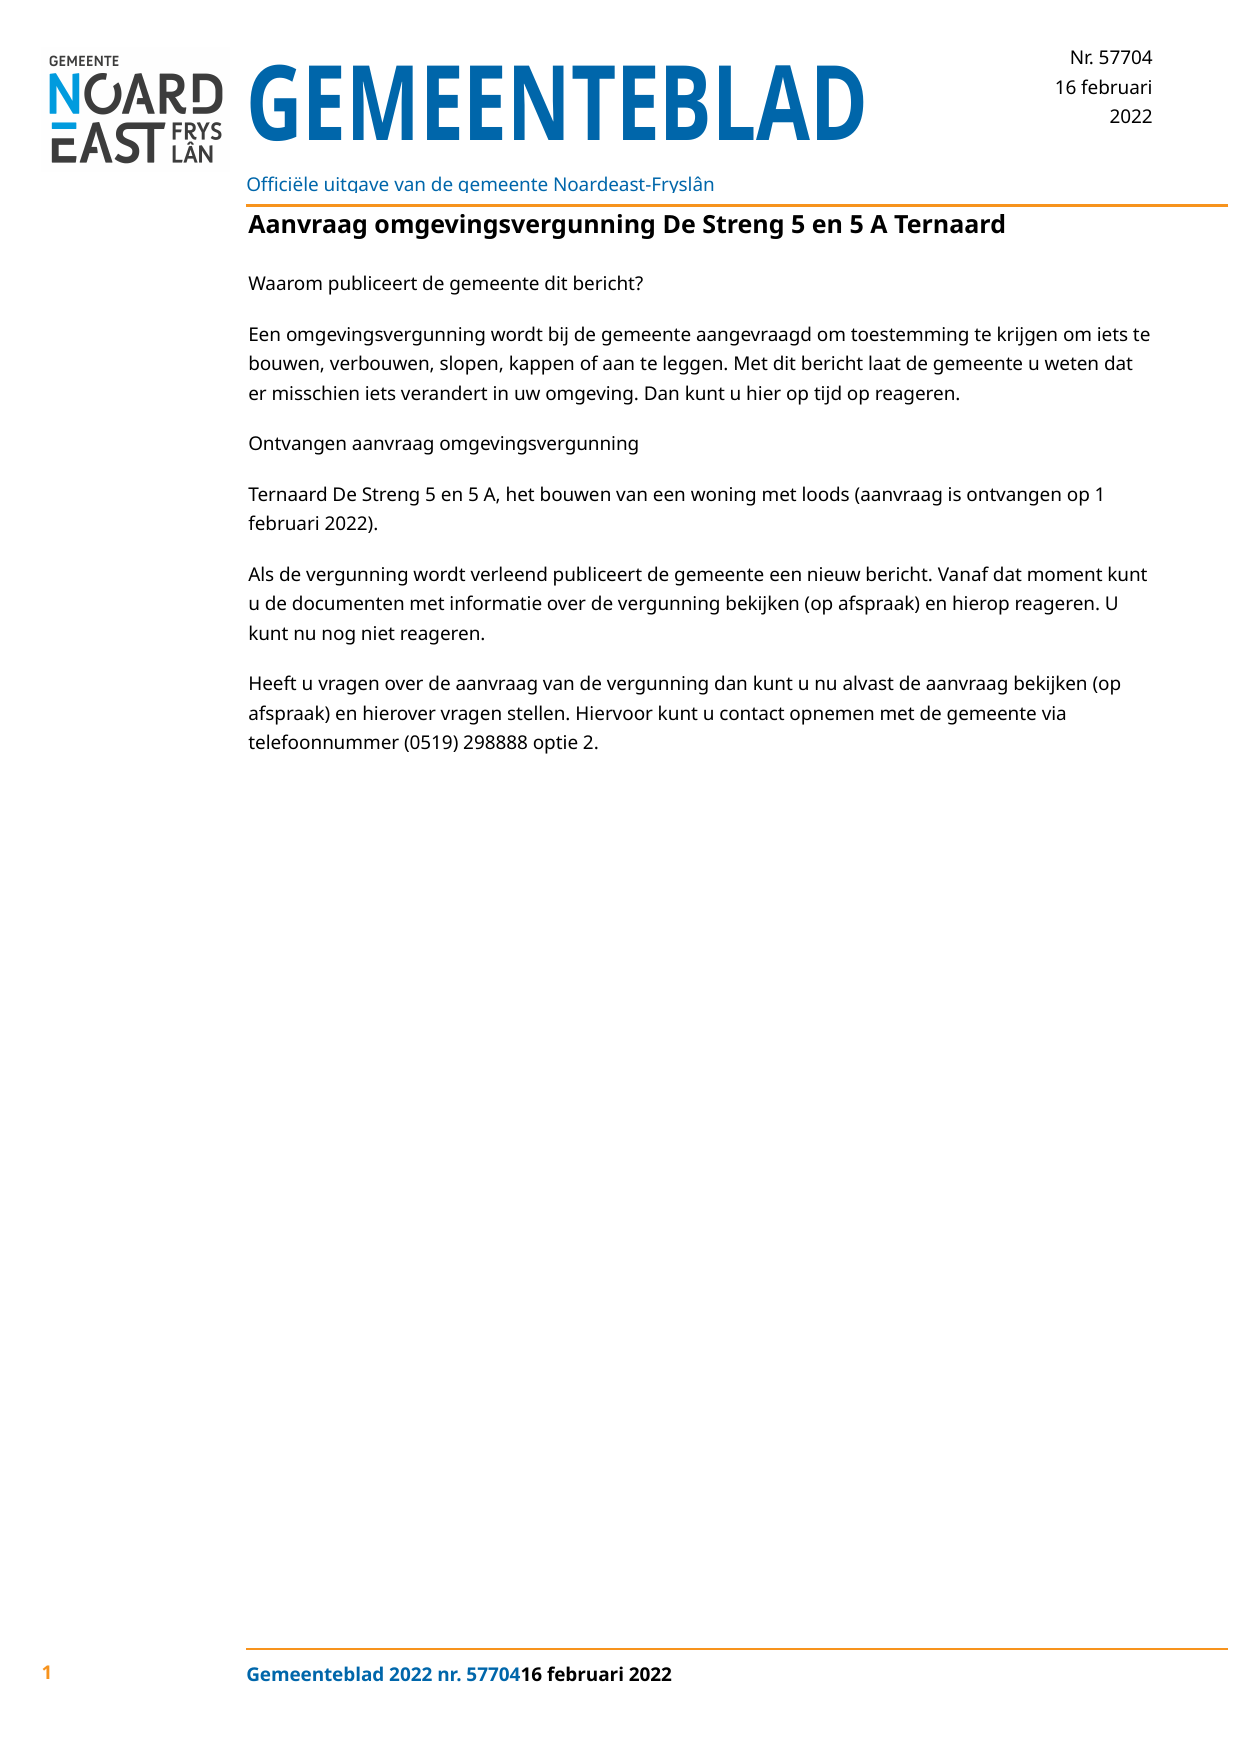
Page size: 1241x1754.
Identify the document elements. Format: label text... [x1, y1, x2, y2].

text Ontvangen aanvraag omgevingsvergunning [248, 430, 1152, 456]
text Waarom publiceert de gemeente dit bericht? [248, 270, 1152, 296]
text Aanvraag omgevingsvergunning De Streng 5 en 5 A Ternaard [248, 207, 1152, 241]
picture [41, 47, 231, 172]
text Als de vergunning wordt verleend publiceert de gemeente een nieuw bericht. Vanaf dat moment kunt u de documenten met informatie over de vergunning bekijken (op afspraak) en hierop reageren. U kunt nu nog niet reageren. [248, 561, 1152, 646]
text Ternaard De Streng 5 en 5 A, het bouwen van een woning met loods (aanvraag is ontvangen op 1 februari 2022). [248, 481, 1152, 536]
text Een omgevingsvergunning wordt bij de gemeente aangevraagd om toestemming te krijgen om iets te bouwen, verbouwen, slopen, kappen of aan te leggen. Met dit bericht laat de gemeente u weten dat er misschien iets verandert in uw omgeving. Dan kunt u hier op tijd op reageren. [248, 321, 1152, 406]
text Heeft u vragen over de aanvraag van de vergunning dan kunt u nu alvast de aanvraag bekijken (op afspraak) en hierover vragen stellen. Hiervoor kunt u contact opnemen met de gemeente via telefoonnummer (0519) 298888 optie 2. [248, 670, 1152, 755]
